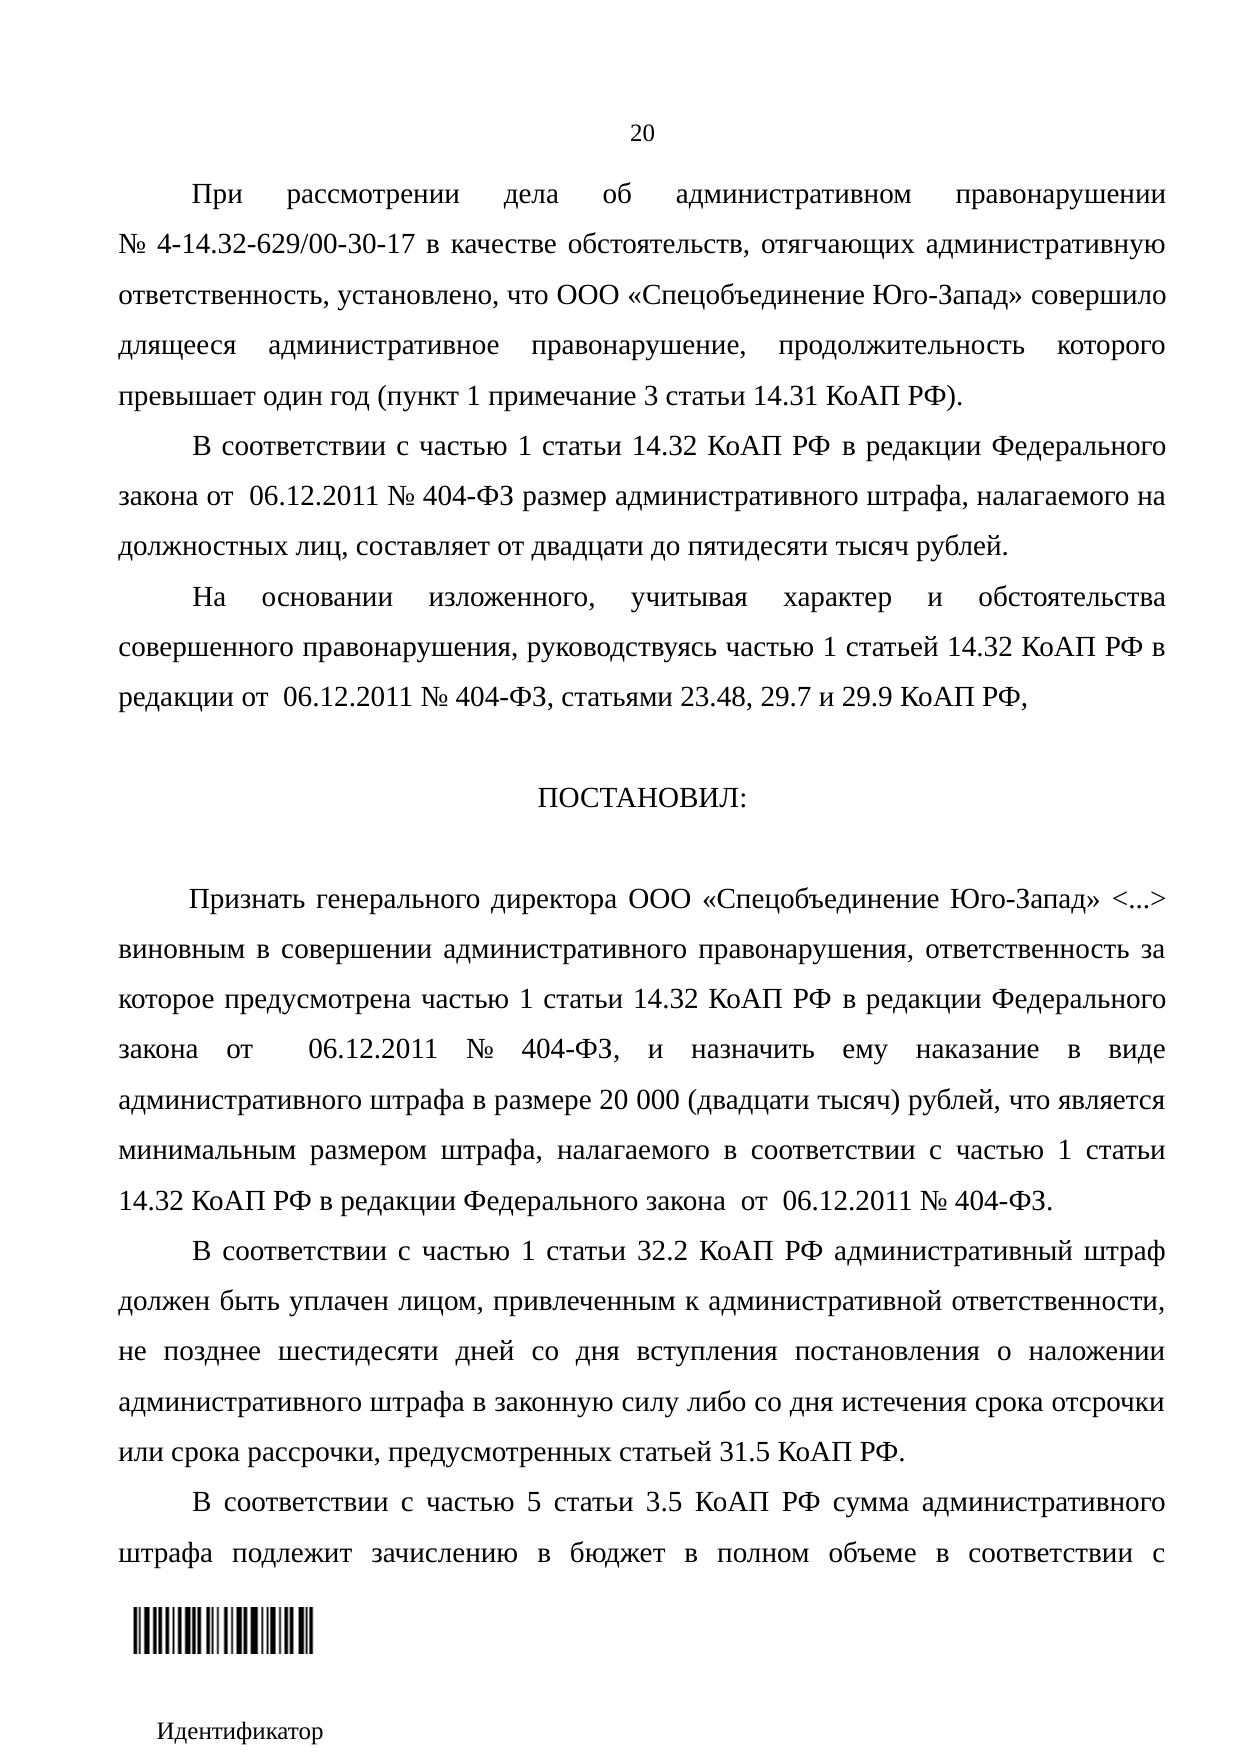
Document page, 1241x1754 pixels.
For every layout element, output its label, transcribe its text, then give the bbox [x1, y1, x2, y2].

text На основании изложенного, учитывая характер и обстоятельства совершенного правонарушения, руководствуясь частью 1 статьей 14.32 КоАП РФ в редакции от 06.12.2011 № 404-ФЗ, статьями 23.48, 29.7 и 29.9 КоАП РФ, [118, 579, 1167, 713]
text Признать генерального директора ООО «Спецобъединение Юго-Запад» <...> виновным в совершении административного правонарушения, ответственность за которое предусмотрена частью 1 статьи 14.32 КоАП РФ в редакции Федерального закона от 06.12.2011 № 404-ФЗ, и назначить ему наказание в виде административного штрафа в размере 20 000 (двадцати тысяч) рублей, что является минимальным размером штрафа, налагаемого в соответствии с частью 1 статьи 14.32 КоАП РФ в редакции Федерального закона от 06.12.2011 № 404-ФЗ. [118, 881, 1167, 1216]
text В соответствии с частью 1 статьи 14.32 КоАП РФ в редакции Федерального закона от 06.12.2011 № 404-ФЗ размер административного штрафа, налагаемого на должностных лиц, составляет от двадцати до пятидесяти тысяч рублей. [118, 428, 1167, 562]
text В соответствии с частью 1 статьи 32.2 КоАП РФ административный штраф должен быть уплачен лицом, привлеченным к административной ответственности, не позднее шестидесяти дней со дня вступления постановления о наложении административного штрафа в законную силу либо со дня истечения срока отсрочки или срока рассрочки, предусмотренных статьей 31.5 КоАП РФ. [118, 1233, 1167, 1468]
text ПОСТАНОВИЛ: [118, 780, 1167, 814]
text В соответствии с частью 5 статьи 3.5 КоАП РФ сумма административного штрафа подлежит зачислению в бюджет в полном объеме в соответствии с [118, 1484, 1167, 1568]
picture [118, 1607, 331, 1654]
text При рассмотрении дела об административном правонарушении № 4-14.32-629/00-30-17 в качестве обстоятельств, отягчающих административную ответственность, установлено, что ООО «Спецобъединение Юго-Запад» совершило длящееся административное правонарушение, продолжительность которого превышает один год (пункт 1 примечание 3 статьи 14.31 КоАП РФ). [118, 176, 1167, 411]
